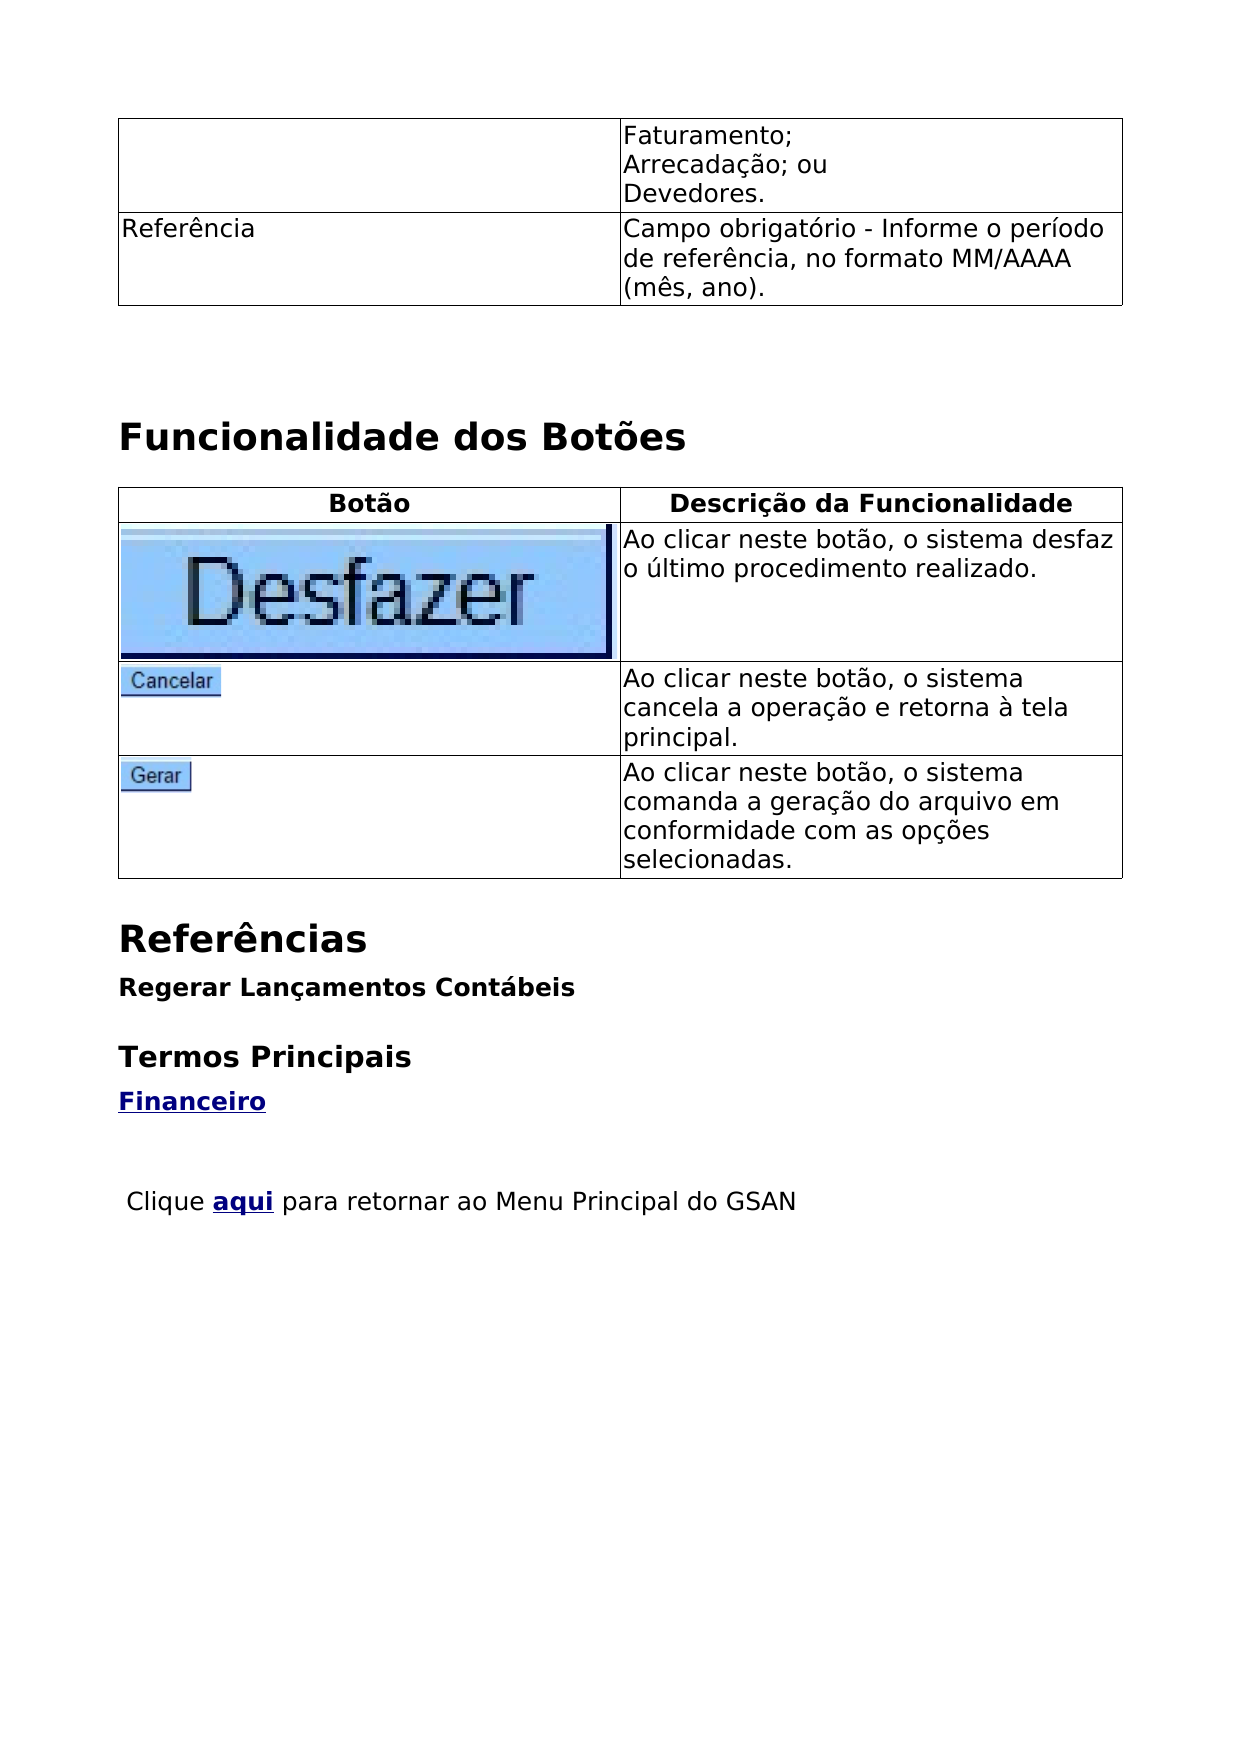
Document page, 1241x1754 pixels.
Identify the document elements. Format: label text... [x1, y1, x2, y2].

table_header Descrição da Funcionalidade [621, 488, 1122, 522]
picture [121, 664, 222, 698]
text Regerar Lançamentos Contábeis [118, 973, 1122, 1003]
text Clique aqui para retornar ao Menu Principal do GSAN [118, 1128, 1122, 1216]
table_cell Faturamento; Arrecadação; ou Devedores. [621, 119, 1122, 212]
table_cell [119, 119, 620, 212]
table_cell Ao clicar neste botão, o sistema desfaz o último procedimento realizado. [621, 523, 1122, 661]
picture [121, 757, 192, 793]
text Financeiro [118, 1087, 1122, 1116]
table_header Botão [119, 488, 620, 522]
subtitle Funcionalidade dos Botões [118, 416, 1122, 459]
table_cell Campo obrigatório - Informe o período de referência, no formato MM/AAAA (mês, ano). [621, 213, 1122, 305]
table_cell Ao clicar neste botão, o sistema comanda a geração do arquivo em conformidade com as opções selecionadas. [621, 756, 1122, 877]
table_cell Ao clicar neste botão, o sistema cancela a operação e retorna à tela principal. [621, 662, 1122, 755]
subtitle Termos Principais [118, 1040, 1122, 1074]
table_cell [119, 662, 620, 755]
subtitle Referências [118, 917, 1122, 961]
picture [121, 524, 618, 659]
table_cell Referência [119, 213, 620, 305]
table_cell [119, 756, 620, 877]
